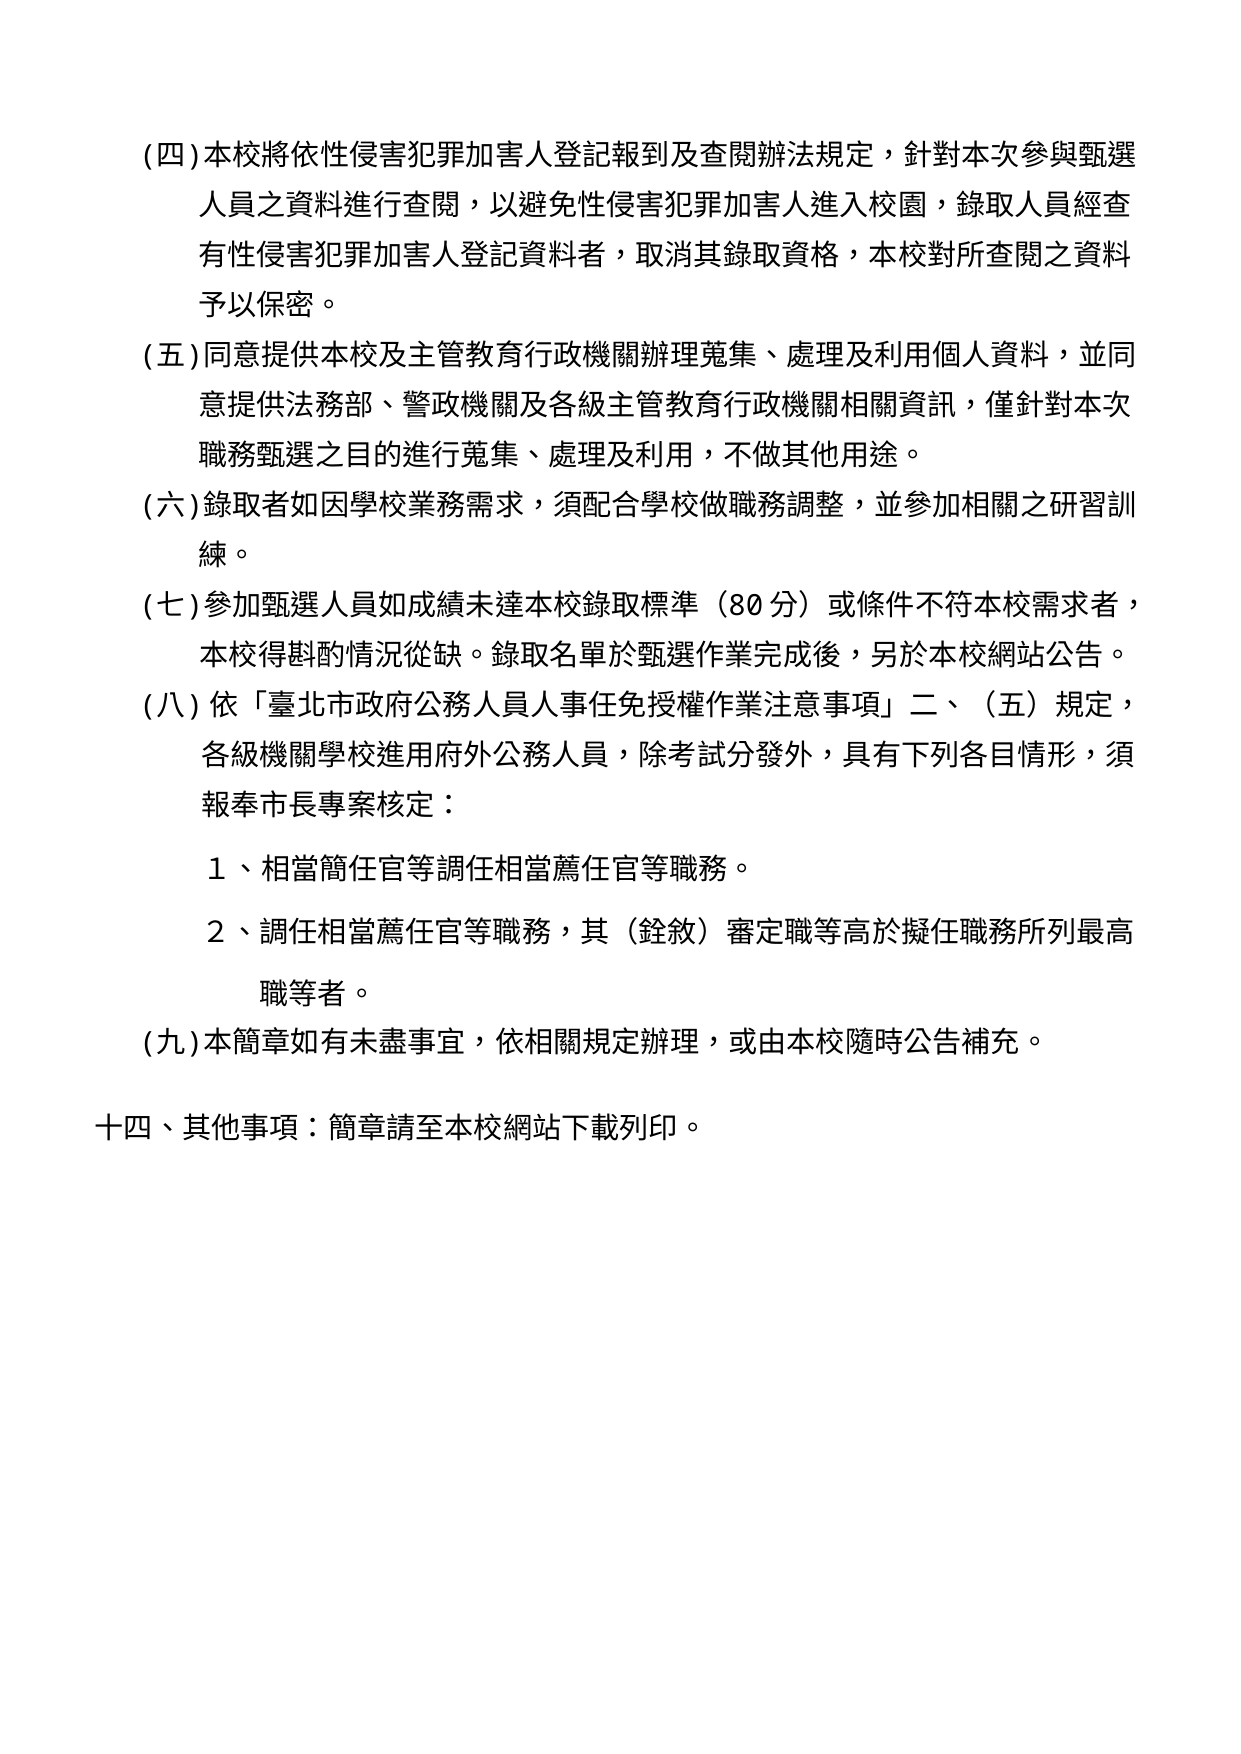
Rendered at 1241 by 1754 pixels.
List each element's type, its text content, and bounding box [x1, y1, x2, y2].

text １、相當簡任官等調任相當薦任官等職務。 [94, 825, 1146, 888]
text (八) 依「臺北市政府公務人員人事任免授權作業注意事項」二、（五）規定，各級機關學校進用府外公務人員，除考試分發外，具有下列各目情形，須報奉市長專案核定： [139, 675, 1146, 825]
text (六)錄取者如因學校業務需求，須配合學校做職務調整，並參加相關之研習訓練。 [139, 475, 1146, 575]
text ２、調任相當薦任官等職務，其（銓敘）審定職等高於擬任職務所列最高 [94, 888, 1146, 950]
text (七)參加甄選人員如成績未達本校錄取標準（80分）或條件不符本校需求者，本校得斟酌情況從缺。錄取名單於甄選作業完成後，另於本校網站公告。 [139, 575, 1146, 675]
text (五)同意提供本校及主管教育行政機關辦理蒐集、處理及利用個人資料，並同意提供法務部、警政機關及各級主管教育行政機關相關資訊，僅針對本次職務甄選之目的進行蒐集、處理及利用，不做其他用途。 [139, 325, 1146, 475]
text 十四、其他事項：簡章請至本校網站下載列印。 [94, 1084, 1146, 1146]
text (九)本簡章如有未盡事宜，依相關規定辦理，或由本校隨時公告補充。 [139, 1013, 1146, 1063]
text 職等者。 [94, 950, 1146, 1013]
text (四)本校將依性侵害犯罪加害人登記報到及查閱辦法規定，針對本次參與甄選人員之資料進行查閱，以避免性侵害犯罪加害人進入校園，錄取人員經查有性侵害犯罪加害人登記資料者，取消其錄取資格，本校對所查閱之資料予以保密。 [139, 125, 1146, 325]
